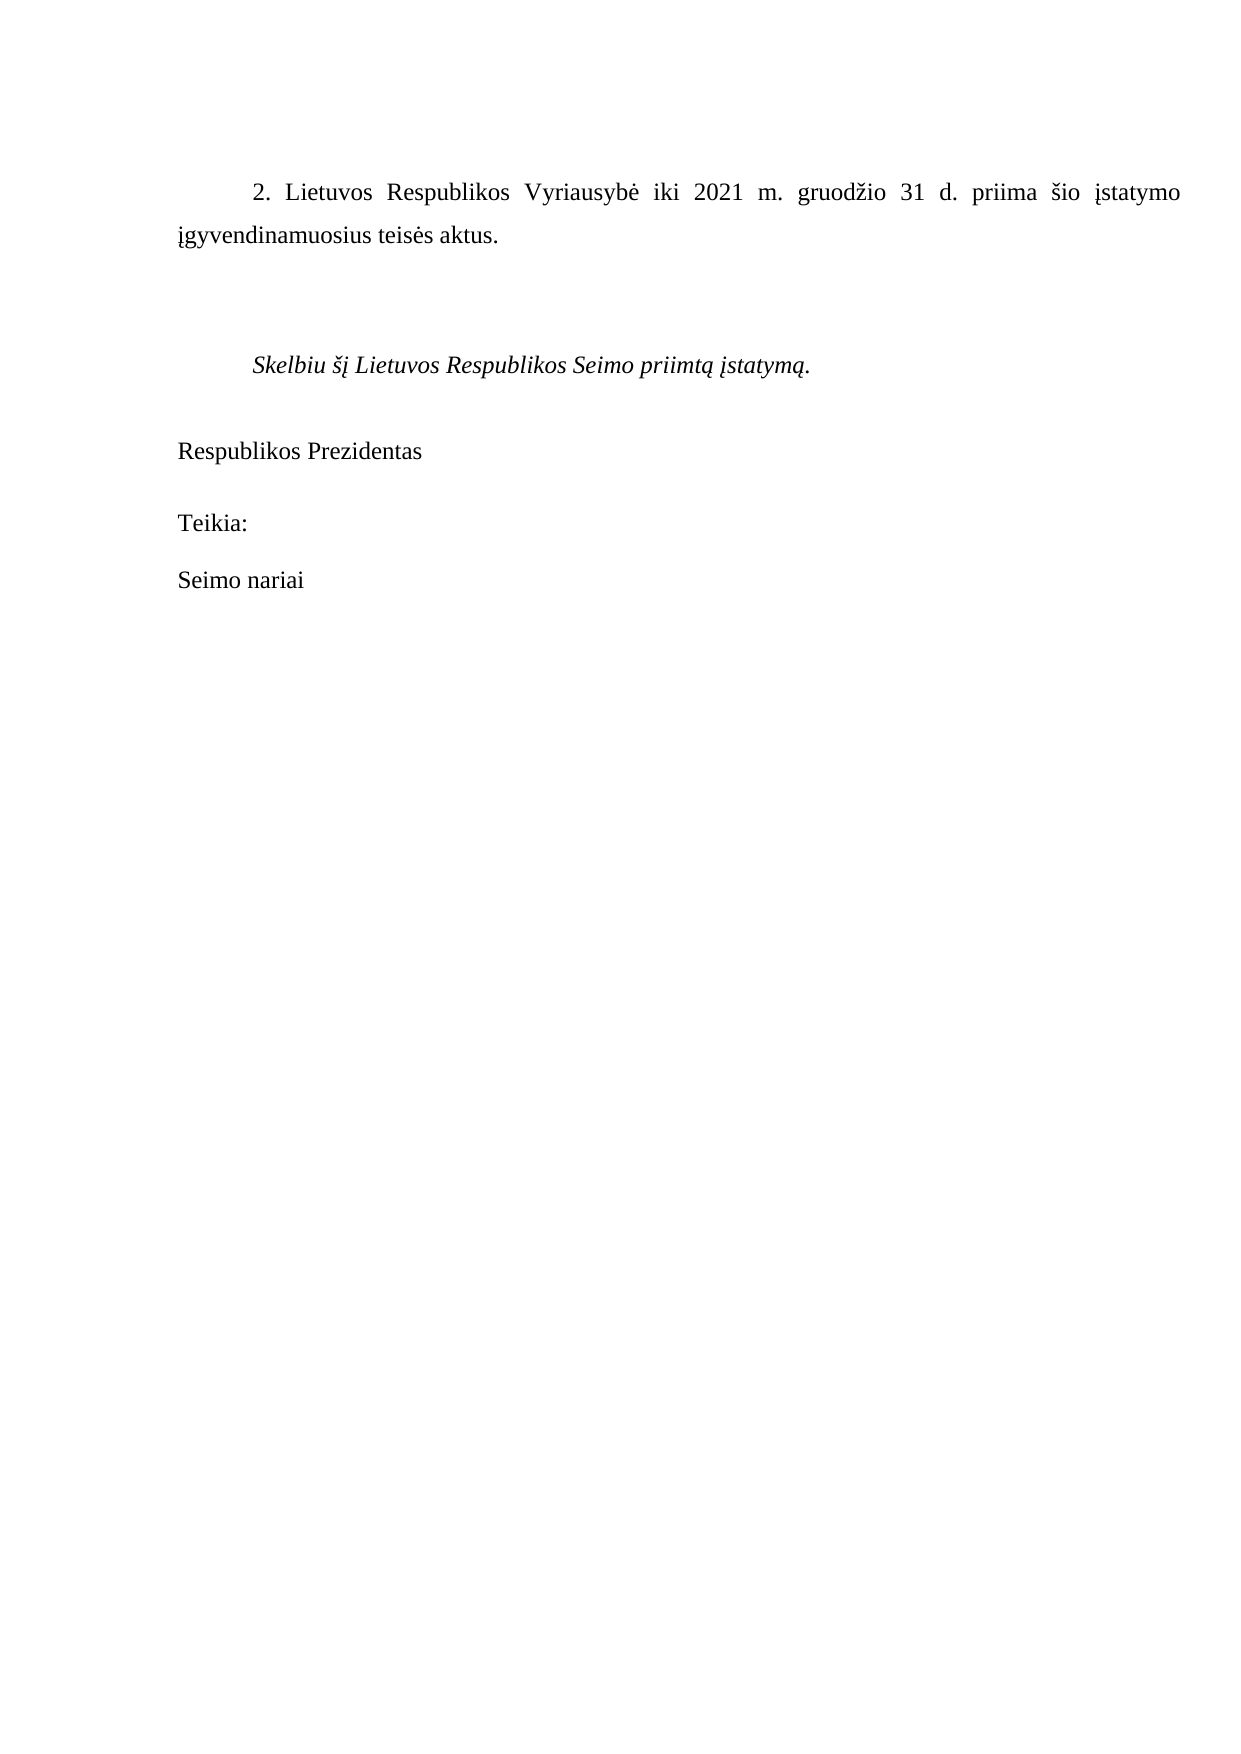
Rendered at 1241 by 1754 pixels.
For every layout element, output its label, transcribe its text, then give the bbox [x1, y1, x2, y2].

text Respublikos Prezidentas [177, 436, 1181, 465]
text Teikia: [177, 508, 1181, 537]
text Skelbiu šį Lietuvos Respublikos Seimo priimtą įstatymą. [177, 350, 1181, 378]
text Seimo nariai [177, 565, 1181, 594]
text 2. Lietuvos Respublikos Vyriausybė iki 2021 m. gruodžio 31 d. priima šio įstatymo įgyvendinamuosius teisės aktus. [177, 177, 1181, 249]
